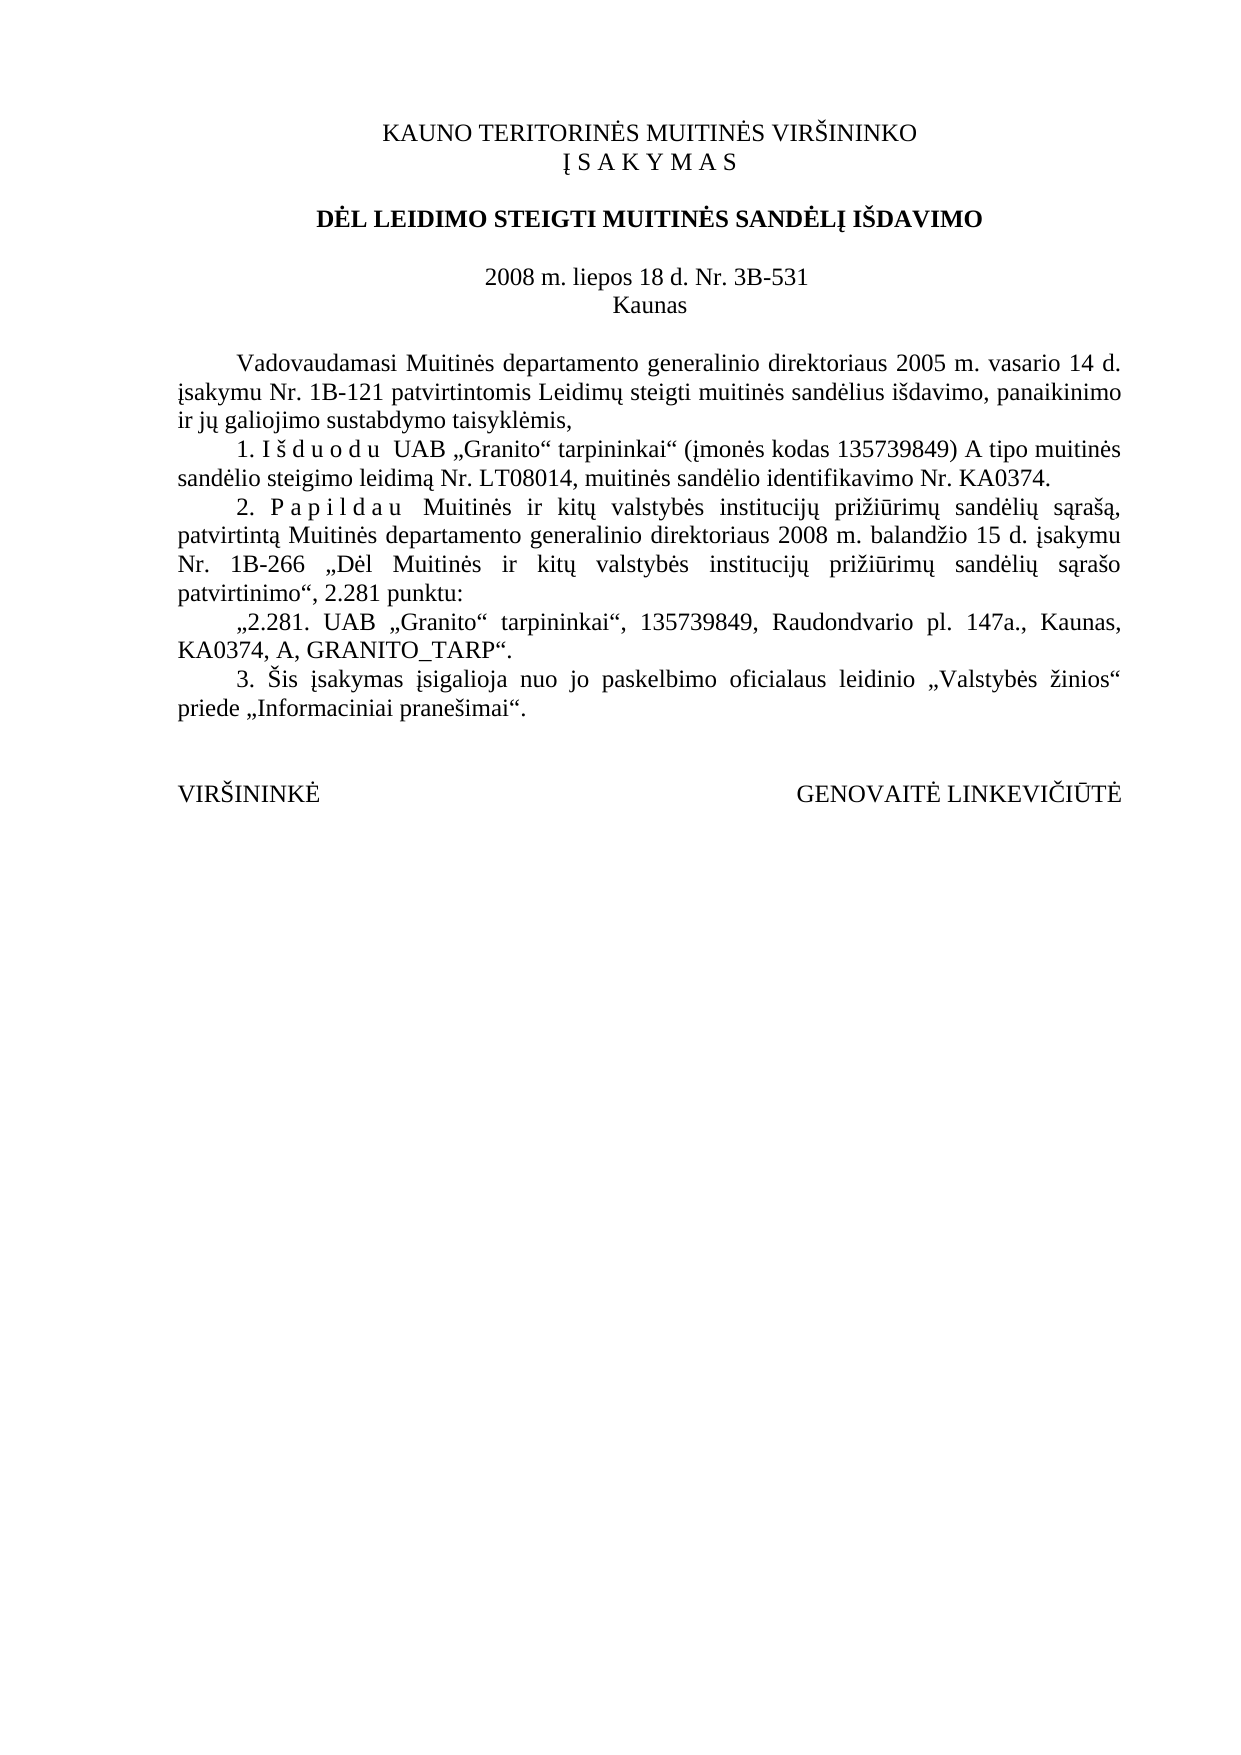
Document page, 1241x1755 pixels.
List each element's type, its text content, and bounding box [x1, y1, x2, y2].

text Vadovaudamasi Muitinės departamento generalinio direktoriaus 2005 m. vasario 14 d. įsakymu Nr. 1B-121 patvirtintomis Leidimų steigti muitinės sandėlius išdavimo, panaikinimo ir jų galiojimo sustabdymo taisyklėmis, [177, 348, 1122, 434]
text 1. Išduodu UAB „Granito“ tarpininkai“ (įmonės kodas 135739849) A tipo muitinės sandėlio steigimo leidimą Nr. LT08014, muitinės sandėlio identifikavimo Nr. KA0374. [177, 434, 1122, 492]
text „2.281. UAB „Granito“ tarpininkai“, 135739849, Raudondvario pl. 147a., Kaunas, KA0374, A, GRANITO_TARP“. [177, 607, 1122, 664]
text VIRŠININKĖ GENOVAITĖ LINKEVIČIŪTĖ [177, 779, 1122, 808]
text 2008 m. liepos 18 d. Nr. 3B-531 [177, 262, 1122, 291]
text KAUNO TERITORINĖS MUITINĖS VIRŠININKO [177, 118, 1122, 147]
text DĖL LEIDIMO STEIGTI MUITINĖS SANDĖLĮ IŠDAVIMO [177, 204, 1122, 233]
text Kaunas [177, 291, 1122, 319]
text ĮSAKYMAS [177, 147, 1122, 176]
text 2. Papildau Muitinės ir kitų valstybės institucijų prižiūrimų sandėlių sąrašą, patvirtintą Muitinės departamento generalinio direktoriaus 2008 m. balandžio 15 d. įsakymu Nr. 1B-266 „Dėl Muitinės ir kitų valstybės institucijų prižiūrimų sandėlių sąrašo patvirtinimo“, 2.281 punktu: [177, 492, 1122, 607]
text 3. Šis įsakymas įsigalioja nuo jo paskelbimo oficialaus leidinio „Valstybės žinios“ priede „Informaciniai pranešimai“. [177, 664, 1122, 722]
